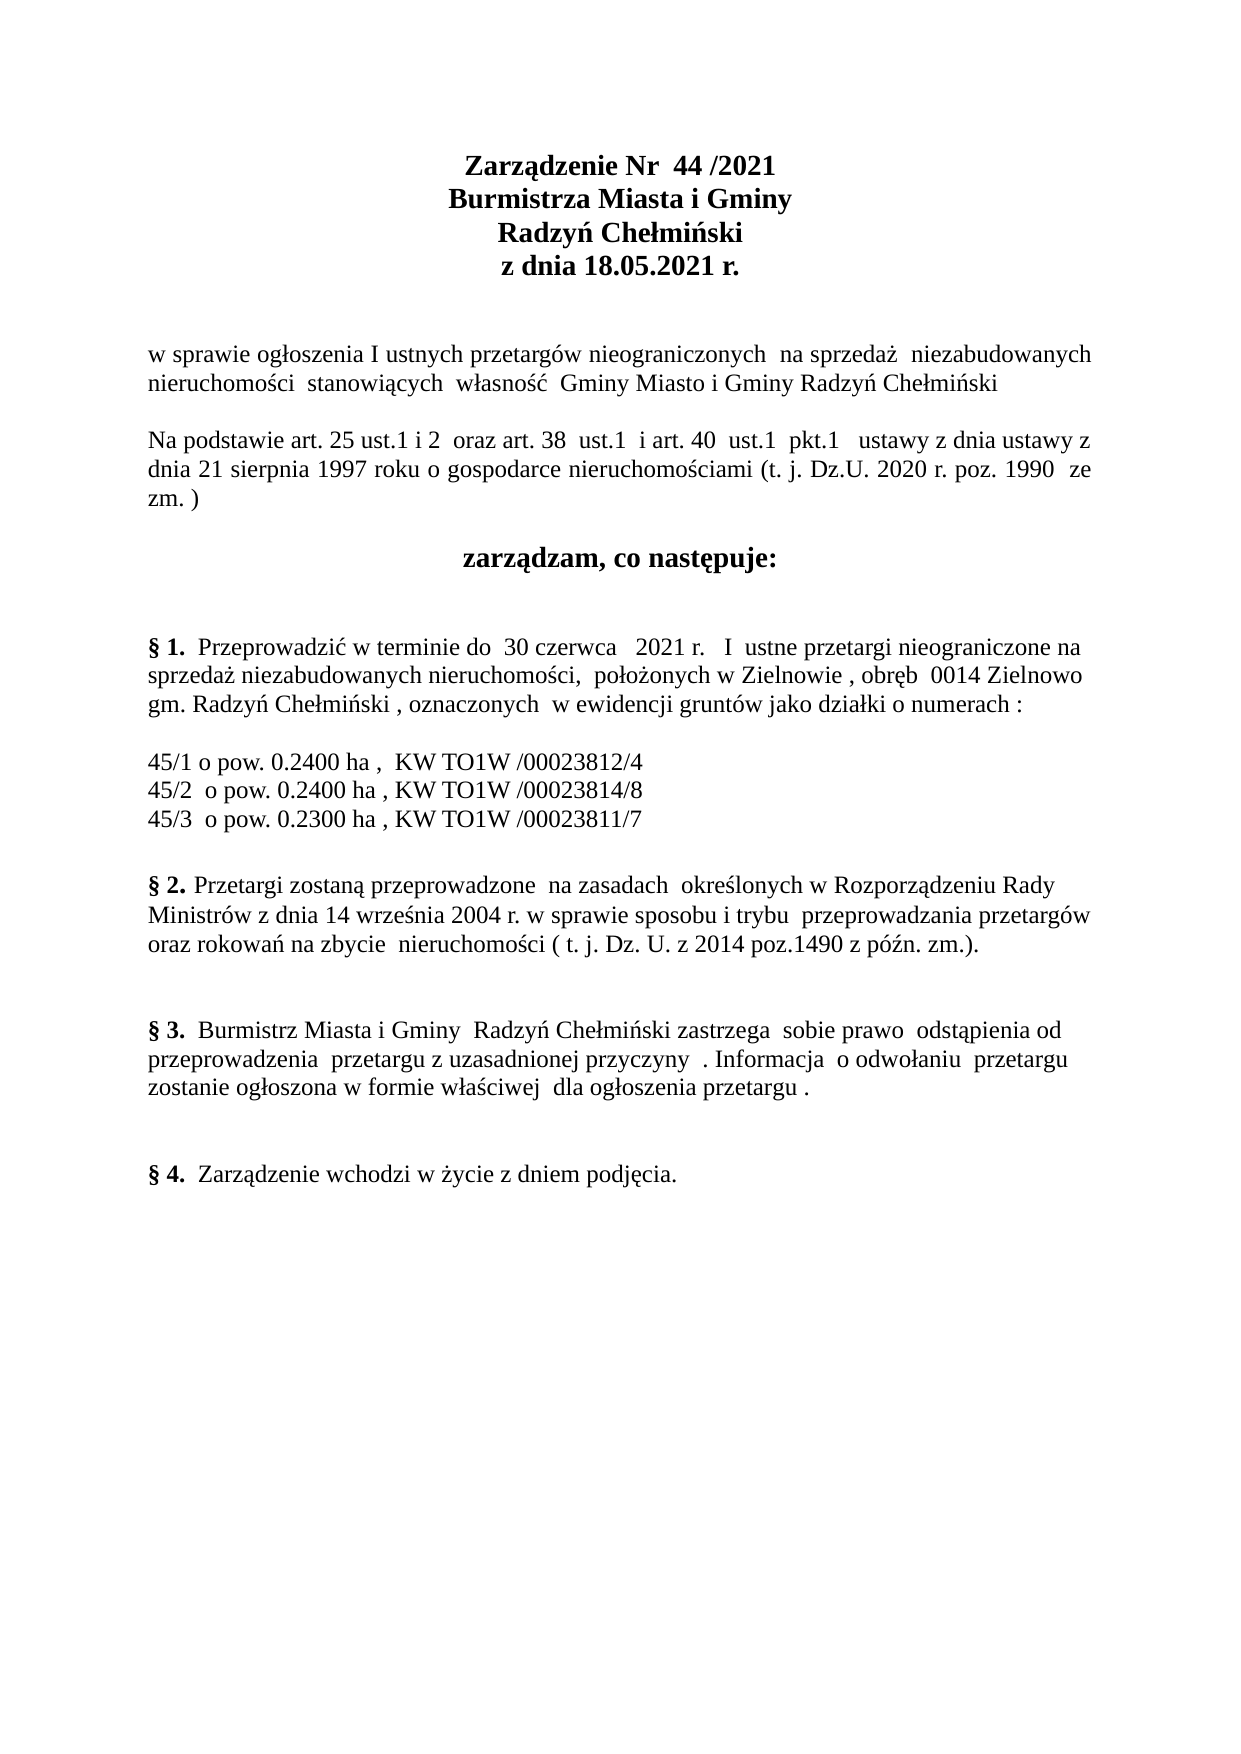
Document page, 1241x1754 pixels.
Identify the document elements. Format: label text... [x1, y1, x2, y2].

text 45/2 o pow. 0.2400 ha , KW TO1W /00023814/8 [148, 775, 1122, 804]
text Na podstawie art. 25 ust.1 i 2 oraz art. 38 ust.1 i art. 40 ust.1 pkt.1 ustawy z dnia ustawy z dnia 21 sierpnia 1997 roku o gospodarce nieruchomościami (t. j. Dz.U. 2020 r. poz. 1990 ze zm. ) [148, 426, 1093, 512]
text z dnia 18.05.2021 r. [148, 248, 1093, 282]
text § 2. Przetargi zostaną przeprowadzone na zasadach określonych w Rozporządzeniu Rady Ministrów z dnia 14 września 2004 r. w sprawie sposobu i trybu przeprowadzania przetargów oraz rokowań na zbycie nieruchomości ( t. j. Dz. U. z 2014 poz.1490 z późn. zm.). [148, 866, 1093, 957]
text 45/1 o pow. 0.2400 ha , KW TO1W /00023812/4 [148, 747, 1122, 775]
text 45/3 o pow. 0.2300 ha , KW TO1W /00023811/7 [148, 804, 1093, 833]
text Burmistrza Miasta i Gminy [148, 181, 1093, 215]
text zarządzam, co następuje: [148, 541, 1093, 574]
text § 4. Zarządzenie wchodzi w życie z dniem podjęcia. [148, 1159, 1093, 1187]
text § 1. Przeprowadzić w terminie do 30 czerwca 2021 r. I ustne przetargi nieograniczone na sprzedaż niezabudowanych nieruchomości, położonych w Zielnowie , obręb 0014 Zielnowo gm. Radzyń Chełmiński , oznaczonych w ewidencji gruntów jako działki o numerach : [148, 632, 1122, 718]
text w sprawie ogłoszenia I ustnych przetargów nieograniczonych na sprzedaż niezabudowanych nieruchomości stanowiących własność Gminy Miasto i Gminy Radzyń Chełmiński [148, 339, 1093, 397]
text Zarządzenie Nr 44 /2021 [148, 148, 1093, 181]
text Radzyń Chełmiński [148, 215, 1093, 248]
text § 3. Burmistrz Miasta i Gminy Radzyń Chełmiński zastrzega sobie prawo odstąpienia od przeprowadzenia przetargu z uzasadnionej przyczyny . Informacja o odwołaniu przetargu zostanie ogłoszona w formie właściwej dla ogłoszenia przetargu . [148, 1015, 1093, 1101]
